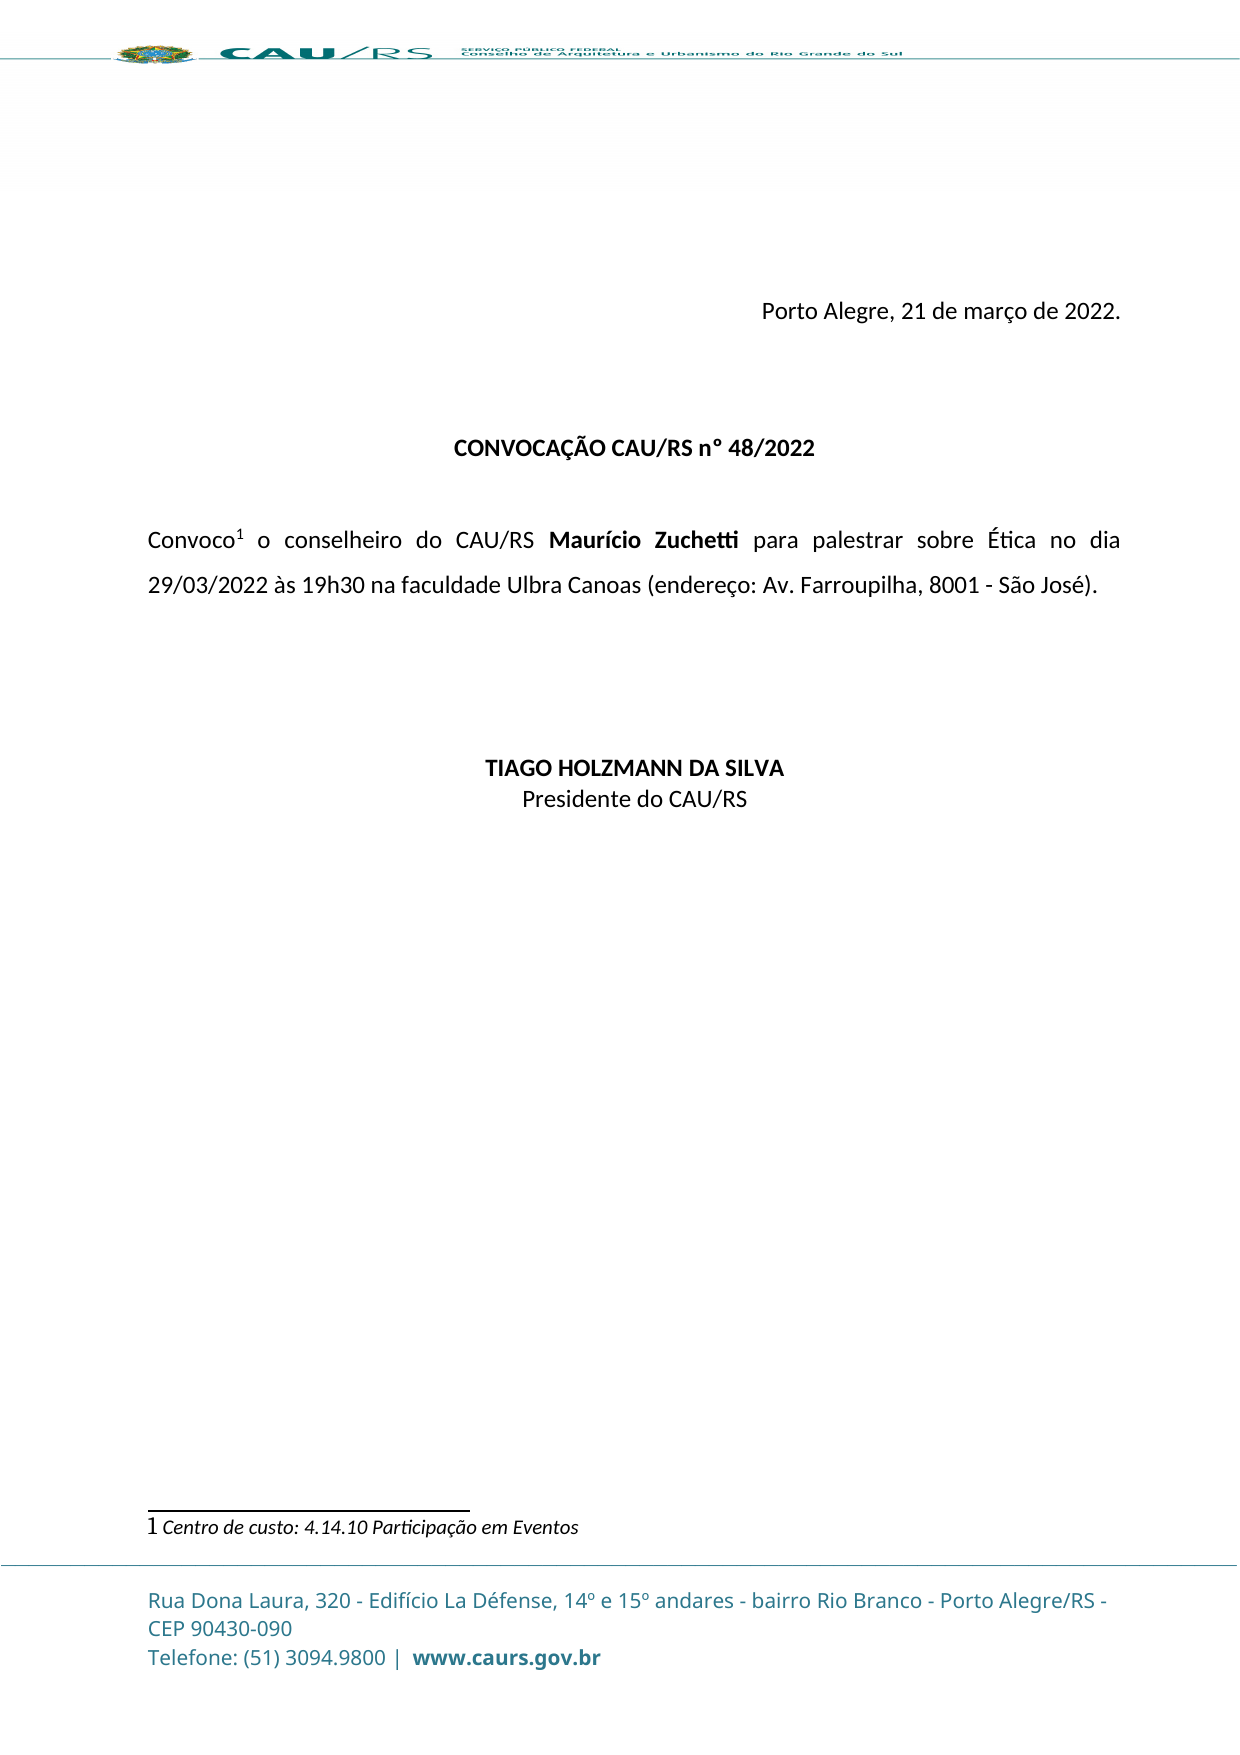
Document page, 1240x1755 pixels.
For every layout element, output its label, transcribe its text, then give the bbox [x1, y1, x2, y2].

text TIAGO HOLZMANN DA SILVA [148, 753, 1121, 783]
text Porto Alegre, 21 de março de 2022. [148, 295, 1121, 326]
text CONVOCAÇÃO CAU/RS nº 48/2022 [148, 432, 1121, 463]
text Centro de custo: 4.14.10 Participação em Eventos [148, 1512, 1121, 1540]
text Convoco o conselheiro do CAU/RS Maurício Zuchetti para palestrar sobre Ética no dia 29/03/2022 às 19h30 na faculdade Ulbra Canoas (endereço: Av. Farroupilha, 8001 - São José). [148, 524, 1121, 600]
text Presidente do CAU/RS [148, 783, 1121, 814]
